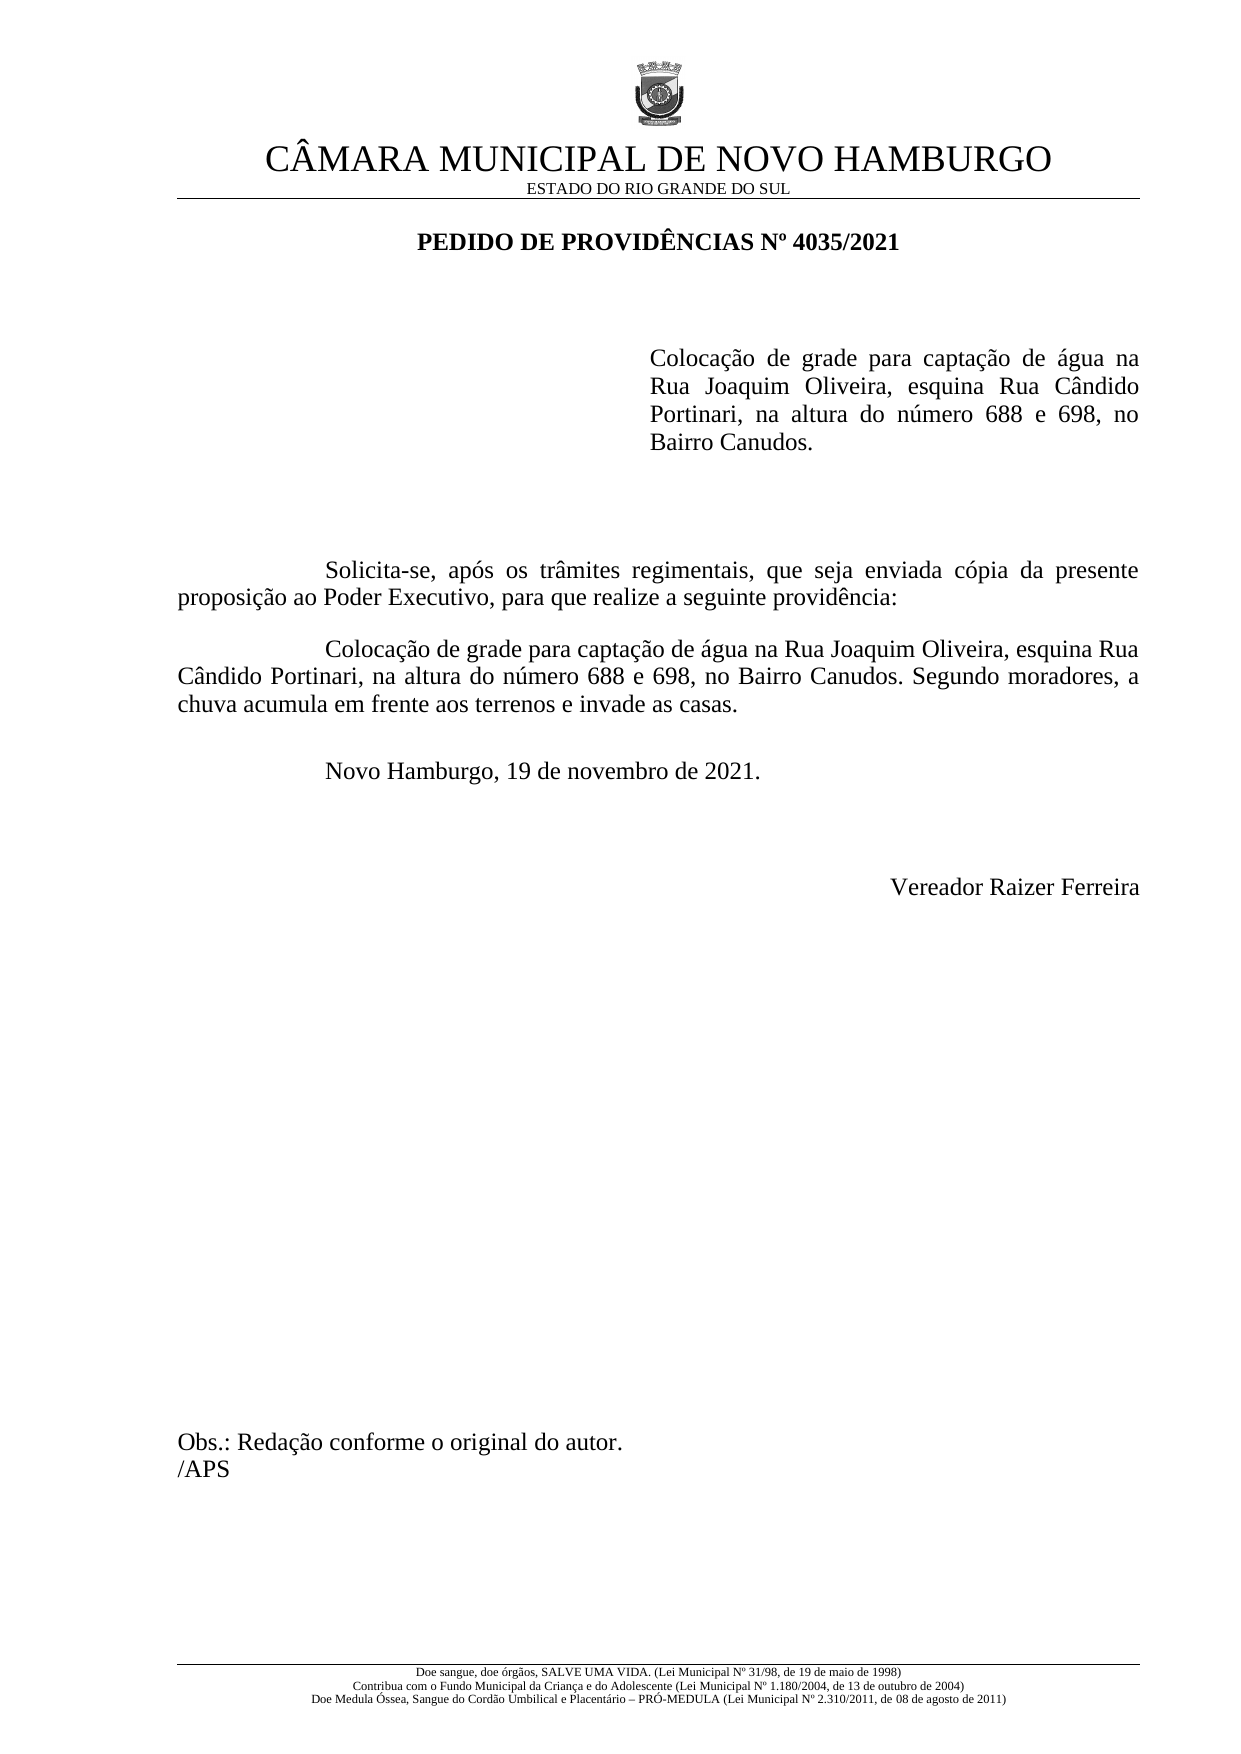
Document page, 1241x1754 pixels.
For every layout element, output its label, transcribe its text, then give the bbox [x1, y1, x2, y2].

text Novo Hamburgo, 19 de novembro de 2021. [177, 757, 1140, 785]
text Colocação de grade para captação de água na Rua Joaquim Oliveira, esquina Rua Cândido Portinari, na altura do número 688 e 698, no Bairro Canudos. [649, 344, 1140, 455]
text Colocação de grade para captação de água na Rua Joaquim Oliveira, esquina Rua Cândido Portinari, na altura do número 688 e 698, no Bairro Canudos. Segundo moradores, a chuva acumula em frente aos terrenos e invade as casas. [177, 635, 1140, 718]
text Solicita-se, após os trâmites regimentais, que seja enviada cópia da presente proposição ao Poder Executivo, para que realize a seguinte providência: [177, 556, 1140, 611]
text /APS [177, 1455, 1140, 1483]
text PEDIDO DE PROVIDÊNCIAS Nº 4035/2021 [177, 228, 1140, 256]
text Obs.: Redação conforme o original do autor. [177, 1428, 1140, 1455]
text Vereador Raizer Ferreira [649, 873, 1140, 901]
